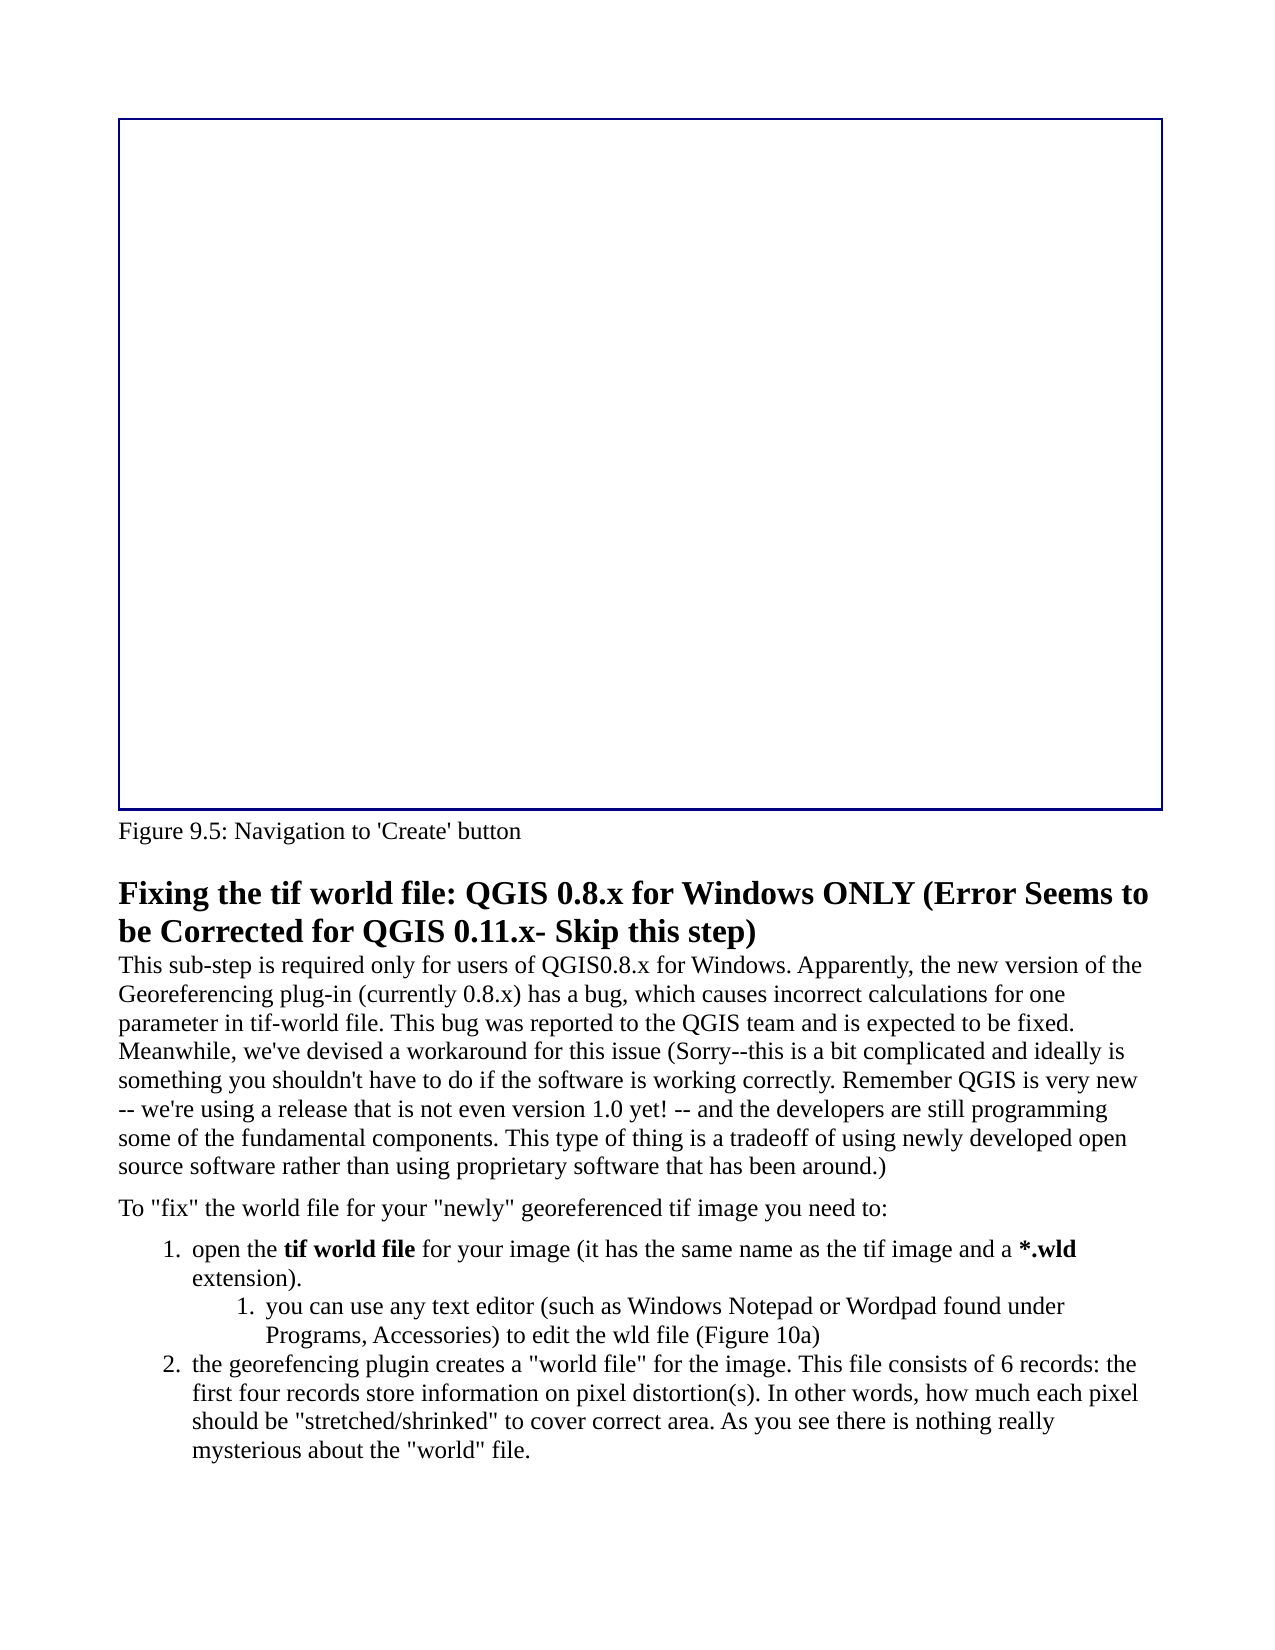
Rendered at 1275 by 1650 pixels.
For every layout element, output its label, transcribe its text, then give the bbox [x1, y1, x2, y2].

text Figure 9.5: Navigation to 'Create' button [118, 816, 1157, 845]
text Fixing the tif world file: QGIS 0.8.x for Windows ONLY (Error Seems to be Corrected for QGIS 0.11.x- Skip this step) [118, 873, 1157, 950]
text This sub-step is required only for users of QGIS0.8.x for Windows. Apparently, the new version of the Georeferencing plug-in (currently 0.8.x) has a bug, which causes incorrect calculations for one parameter in tif-world file. This bug was reported to the QGIS team and is expected to be fixed. [118, 950, 1157, 1036]
list the georefencing plugin creates a "world file" for the image. This file consists of 6 records: the first four records store information on pixel distortion(s). In other words, how much each pixel should be "stretched/shrinked" to cover correct area. As you see there is nothing really mysterious about the "world" file. [162, 1349, 1157, 1464]
list open the tif world file for your image (it has the same name as the tif image and a *.wld extension). [162, 1234, 1157, 1291]
list you can use any text editor (such as Windows Notepad or Wordpad found under Programs, Accessories) to edit the wld file (Figure 10a) [236, 1291, 1157, 1349]
text To "fix" the world file for your "newly" georeferenced tif image you need to: [118, 1193, 1157, 1221]
text Meanwhile, we've devised a workaround for this issue (Sorry--this is a bit complicated and ideally is something you shouldn't have to do if the software is working correctly. Remember QGIS is very new -- we're using a release that is not even version 1.0 yet! -- and the developers are still programming some of the fundamental components. This type of thing is a tradeoff of using newly developed open source software rather than using proprietary software that has been around.) [118, 1036, 1157, 1180]
